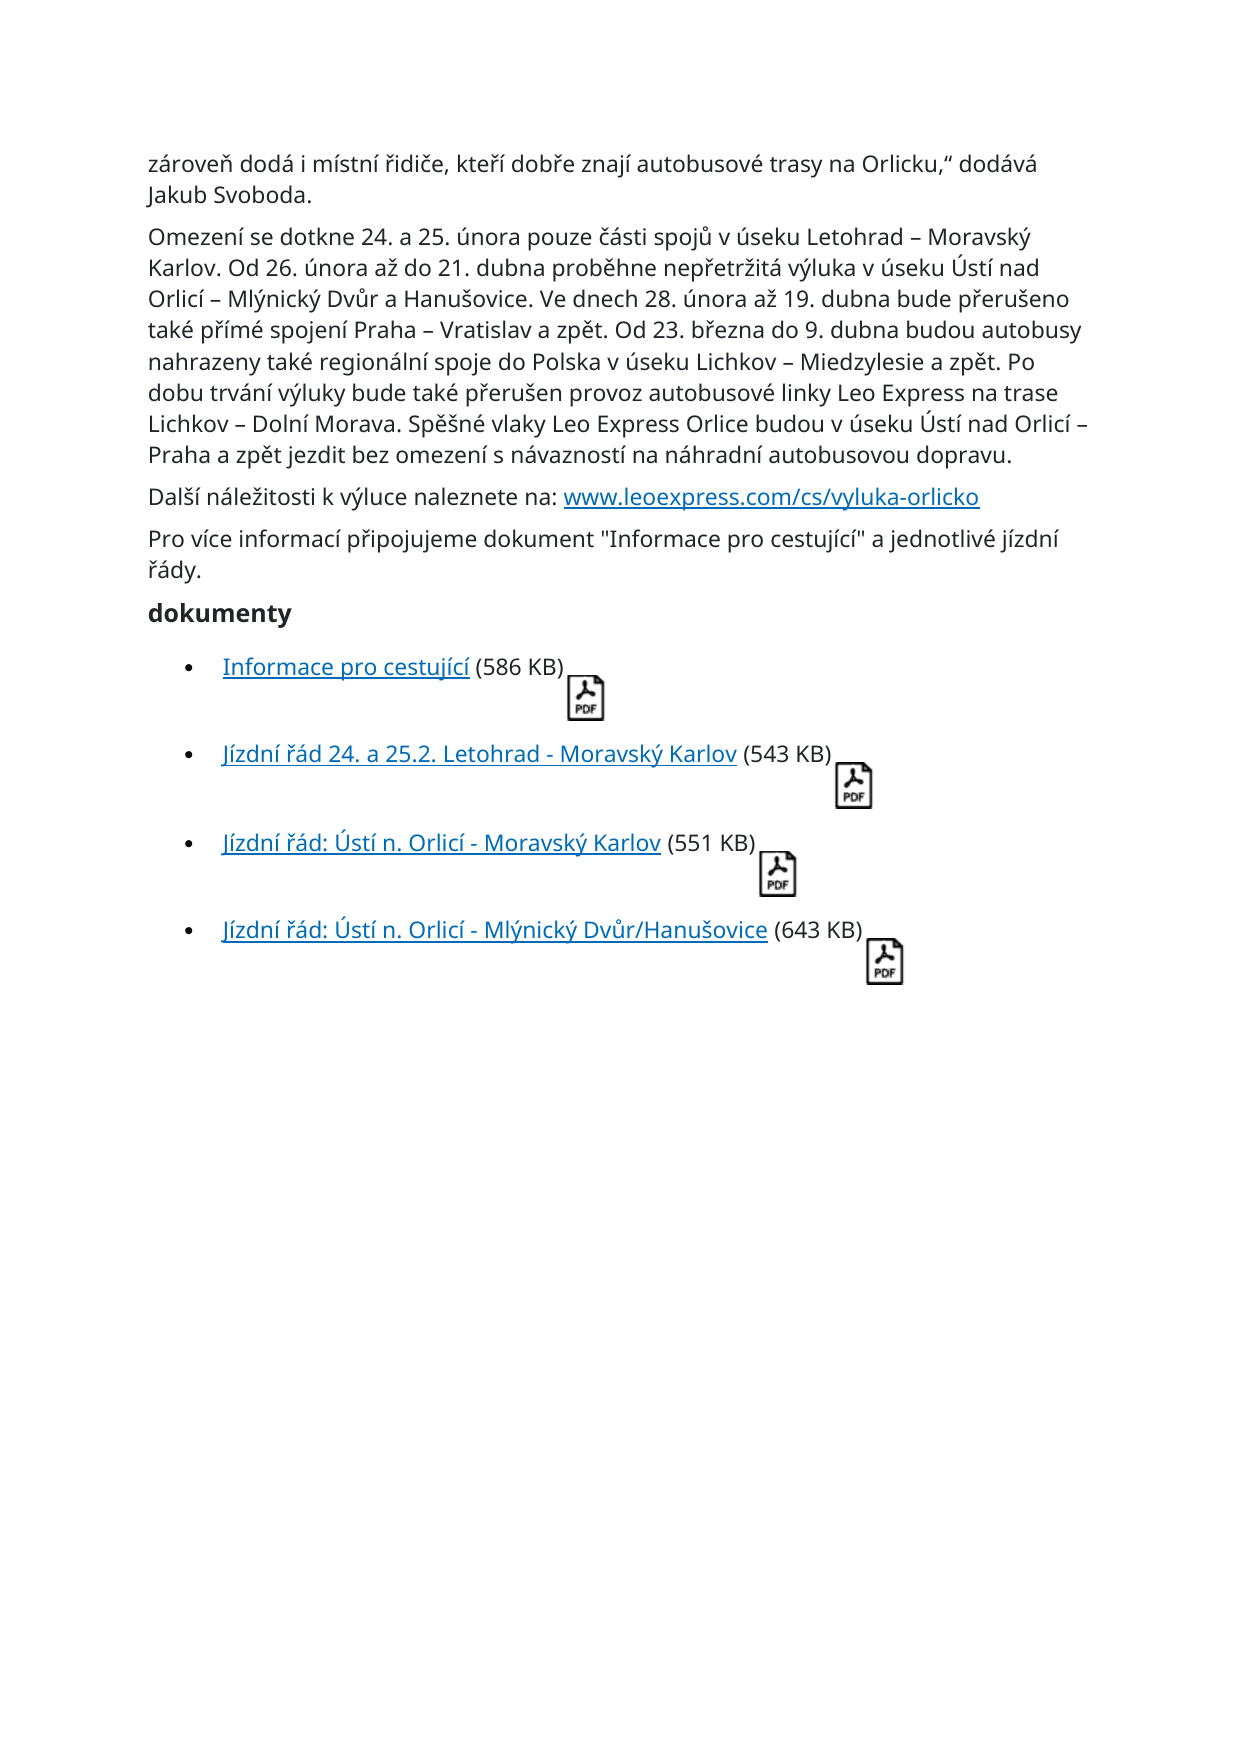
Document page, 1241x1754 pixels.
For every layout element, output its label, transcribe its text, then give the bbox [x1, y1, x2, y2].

list Jízdní řád 24. a 25.2. Letohrad - Moravský Karlov (543 KB) [185, 738, 1093, 808]
list Jízdní řád: Ústí n. Orlicí - Mlýnický Dvůr/Hanušovice (643 KB) [185, 914, 1093, 984]
text Pro více informací připojujeme dokument "Informace pro cestující" a jednotlivé jízdní řády. [148, 523, 1093, 585]
text Omezení se dotkne 24. a 25. února pouze části spojů v úseku Letohrad – Moravský Karlov. Od 26. února až do 21. dubna proběhne nepřetržitá výluka v úseku Ústí nad Orlicí – Mlýnický Dvůr a Hanušovice. Ve dnech 28. února až 19. dubna bude přerušeno také přímé spojení Praha – Vratislav a zpět. Od 23. března do 9. dubna budou autobusy nahrazeny také regionální spoje do Polska v úseku Lichkov – Miedzylesie a zpět. Po dobu trvání výluky bude také přerušen provoz autobusové linky Leo Express na trase Lichkov – Dolní Morava. Spěšné vlaky Leo Express Orlice budou v úseku Ústí nad Orlicí – Praha a zpět jezdit bez omezení s návazností na náhradní autobusovou dopravu. [148, 221, 1093, 471]
text dokumenty [148, 596, 1093, 629]
list Informace pro cestující (586 KB) [185, 650, 1093, 720]
text zároveň dodá i místní řidiče, kteří dobře znají autobusové trasy na Orlicku,“ dodává Jakub Svoboda. [148, 148, 1093, 210]
text Další náležitosti k výluce naleznete na: www.leoexpress.com/cs/vyluka-orlicko [148, 481, 1093, 512]
list Jízdní řád: Ústí n. Orlicí - Moravský Karlov (551 KB) [185, 826, 1093, 896]
